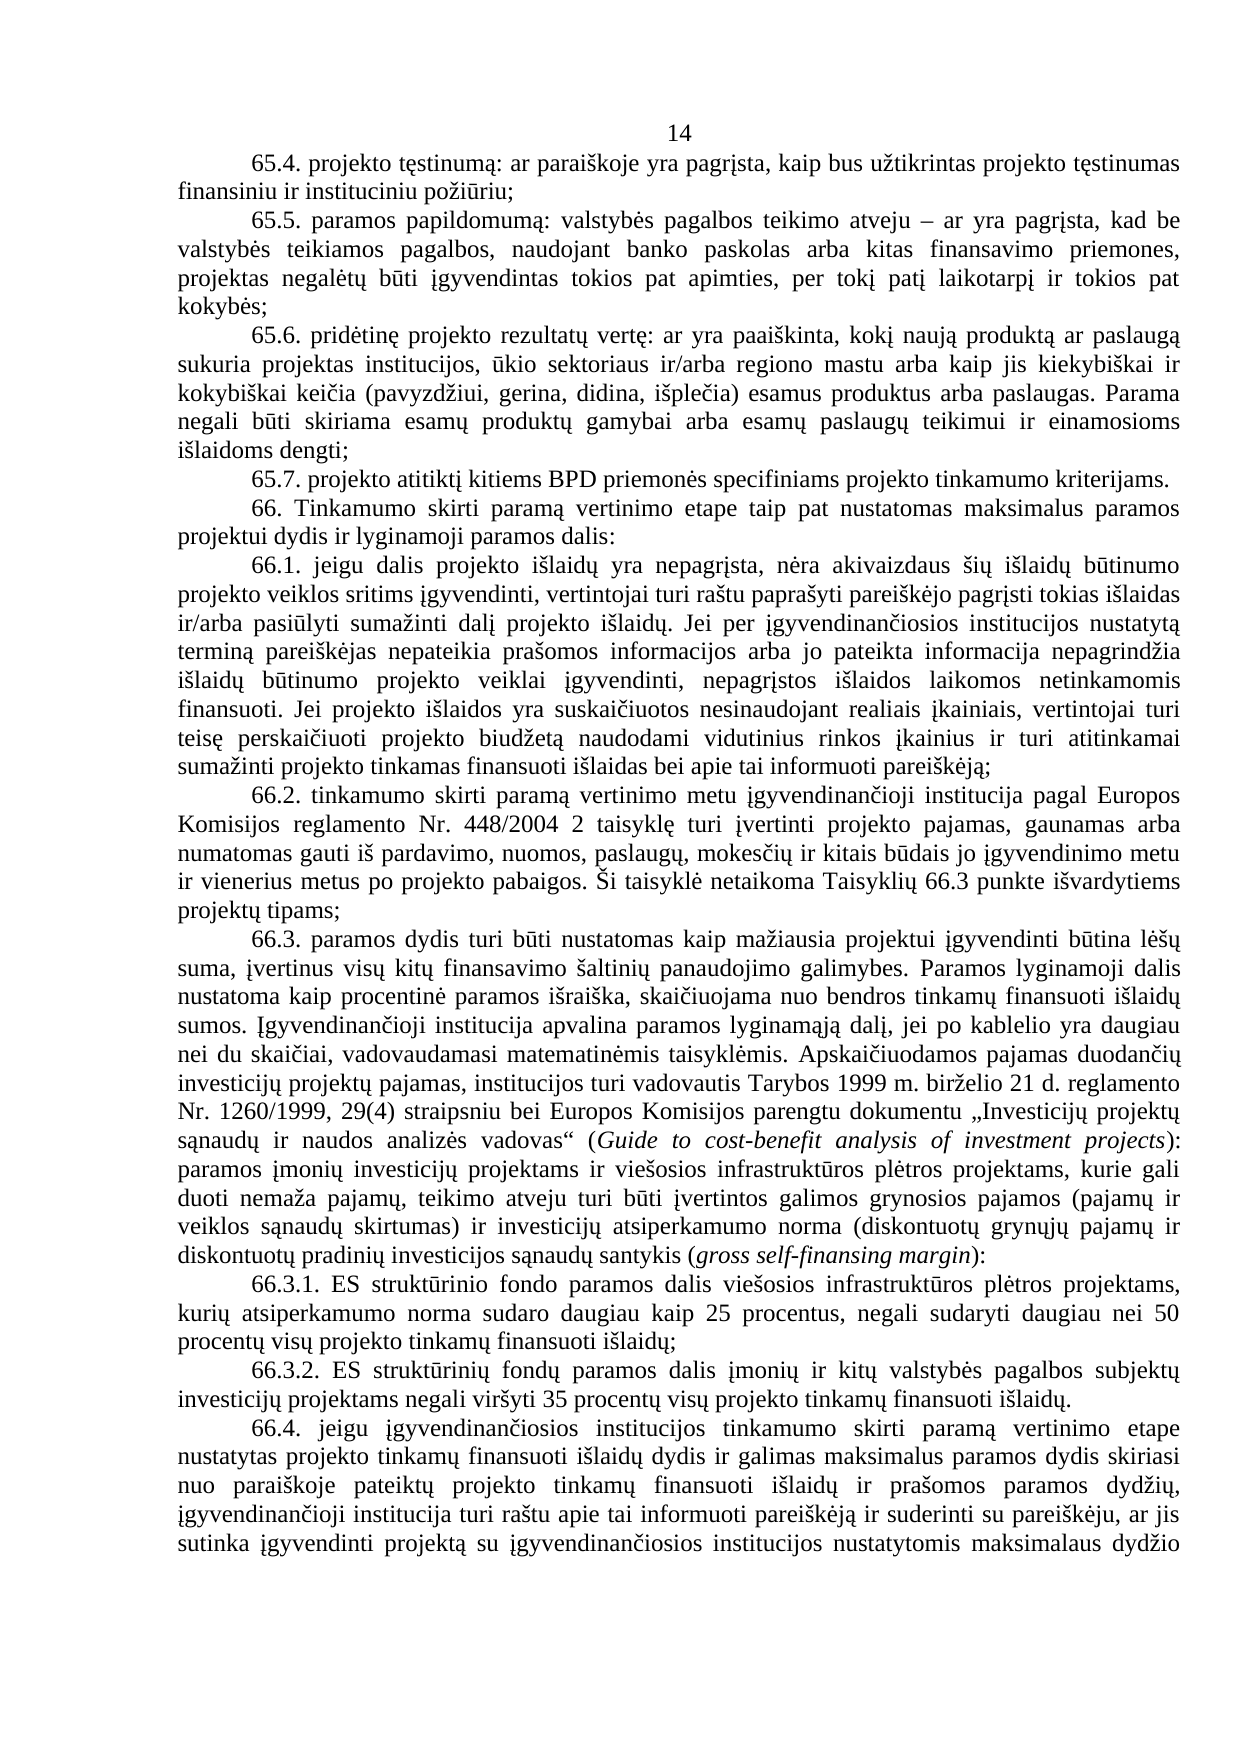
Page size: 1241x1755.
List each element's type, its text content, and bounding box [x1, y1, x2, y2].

text 66. Tinkamumo skirti paramą vertinimo etape taip pat nustatomas maksimalus paramos projektui dydis ir lyginamoji paramos dalis: [177, 493, 1181, 550]
text 65.4. projekto tęstinumą: ar paraiškoje yra pagrįsta, kaip bus užtikrintas projekto tęstinumas finansiniu ir instituciniu požiūriu; [177, 148, 1181, 205]
text 66.3. paramos dydis turi būti nustatomas kaip mažiausia projektui įgyvendinti būtina lėšų suma, įvertinus visų kitų finansavimo šaltinių panaudojimo galimybes. Paramos lyginamoji dalis nustatoma kaip procentinė paramos išraiška, skaičiuojama nuo bendros tinkamų finansuoti išlaidų sumos. Įgyvendinančioji institucija apvalina paramos lyginamąją dalį, jei po kablelio yra daugiau nei du skaičiai, vadovaudamasi matematinėmis taisyklėmis. Apskaičiuodamos pajamas duodančių investicijų projektų pajamas, institucijos turi vadovautis Tarybos 1999 m. birželio 21 d. reglamento Nr. 1260/1999, 29(4) straipsniu bei Europos Komisijos parengtu dokumentu „Investicijų projektų sąnaudų ir naudos analizės vadovas“ (Guide to cost-benefit analysis of investment projects): paramos įmonių investicijų projektams ir viešosios infrastruktūros plėtros projektams, kurie gali duoti nemaža pajamų, teikimo atveju turi būti įvertintos galimos grynosios pajamos (pajamų ir veiklos sąnaudų skirtumas) ir investicijų atsiperkamumo norma (diskontuotų grynųjų pajamų ir diskontuotų pradinių investicijos sąnaudų santykis (gross self-finansing margin): [177, 924, 1181, 1269]
text 66.2. tinkamumo skirti paramą vertinimo metu įgyvendinančioji institucija pagal Europos Komisijos reglamento Nr. 448/2004 2 taisyklę turi įvertinti projekto pajamas, gaunamas arba numatomas gauti iš pardavimo, nuomos, paslaugų, mokesčių ir kitais būdais jo įgyvendinimo metu ir vienerius metus po projekto pabaigos. Ši taisyklė netaikoma Taisyklių 66.3 punkte išvardytiems projektų tipams; [177, 780, 1181, 924]
text 66.3.2. ES struktūrinių fondų paramos dalis įmonių ir kitų valstybės pagalbos subjektų investicijų projektams negali viršyti 35 procentų visų projekto tinkamų finansuoti išlaidų. [177, 1355, 1181, 1413]
text 65.5. paramos papildomumą: valstybės pagalbos teikimo atveju – ar yra pagrįsta, kad be valstybės teikiamos pagalbos, naudojant banko paskolas arba kitas finansavimo priemones, projektas negalėtų būti įgyvendintas tokios pat apimties, per tokį patį laikotarpį ir tokios pat kokybės; [177, 205, 1181, 320]
text 66.4. jeigu įgyvendinančiosios institucijos tinkamumo skirti paramą vertinimo etape nustatytas projekto tinkamų finansuoti išlaidų dydis ir galimas maksimalus paramos dydis skiriasi nuo paraiškoje pateiktų projekto tinkamų finansuoti išlaidų ir prašomos paramos dydžių, įgyvendinančioji institucija turi raštu apie tai informuoti pareiškėją ir suderinti su pareiškėju, ar jis sutinka įgyvendinti projektą su įgyvendinančiosios institucijos nustatytomis maksimalaus dydžio [177, 1413, 1181, 1556]
text 66.1. jeigu dalis projekto išlaidų yra nepagrįsta, nėra akivaizdaus šių išlaidų būtinumo projekto veiklos sritims įgyvendinti, vertintojai turi raštu paprašyti pareiškėjo pagrįsti tokias išlaidas ir/arba pasiūlyti sumažinti dalį projekto išlaidų. Jei per įgyvendinančiosios institucijos nustatytą terminą pareiškėjas nepateikia prašomos informacijos arba jo pateikta informacija nepagrindžia išlaidų būtinumo projekto veiklai įgyvendinti, nepagrįstos išlaidos laikomos netinkamomis finansuoti. Jei projekto išlaidos yra suskaičiuotos nesinaudojant realiais įkainiais, vertintojai turi teisę perskaičiuoti projekto biudžetą naudodami vidutinius rinkos įkainius ir turi atitinkamai sumažinti projekto tinkamas finansuoti išlaidas bei apie tai informuoti pareiškėją; [177, 550, 1181, 780]
text 65.7. projekto atitiktį kitiems BPD priemonės specifiniams projekto tinkamumo kriterijams. [177, 464, 1181, 493]
text 66.3.1. ES struktūrinio fondo paramos dalis viešosios infrastruktūros plėtros projektams, kurių atsiperkamumo norma sudaro daugiau kaip 25 procentus, negali sudaryti daugiau nei 50 procentų visų projekto tinkamų finansuoti išlaidų; [177, 1269, 1181, 1355]
text 65.6. pridėtinę projekto rezultatų vertę: ar yra paaiškinta, kokį naują produktą ar paslaugą sukuria projektas institucijos, ūkio sektoriaus ir/arba regiono mastu arba kaip jis kiekybiškai ir kokybiškai keičia (pavyzdžiui, gerina, didina, išplečia) esamus produktus arba paslaugas. Parama negali būti skiriama esamų produktų gamybai arba esamų paslaugų teikimui ir einamosioms išlaidoms dengti; [177, 320, 1181, 464]
